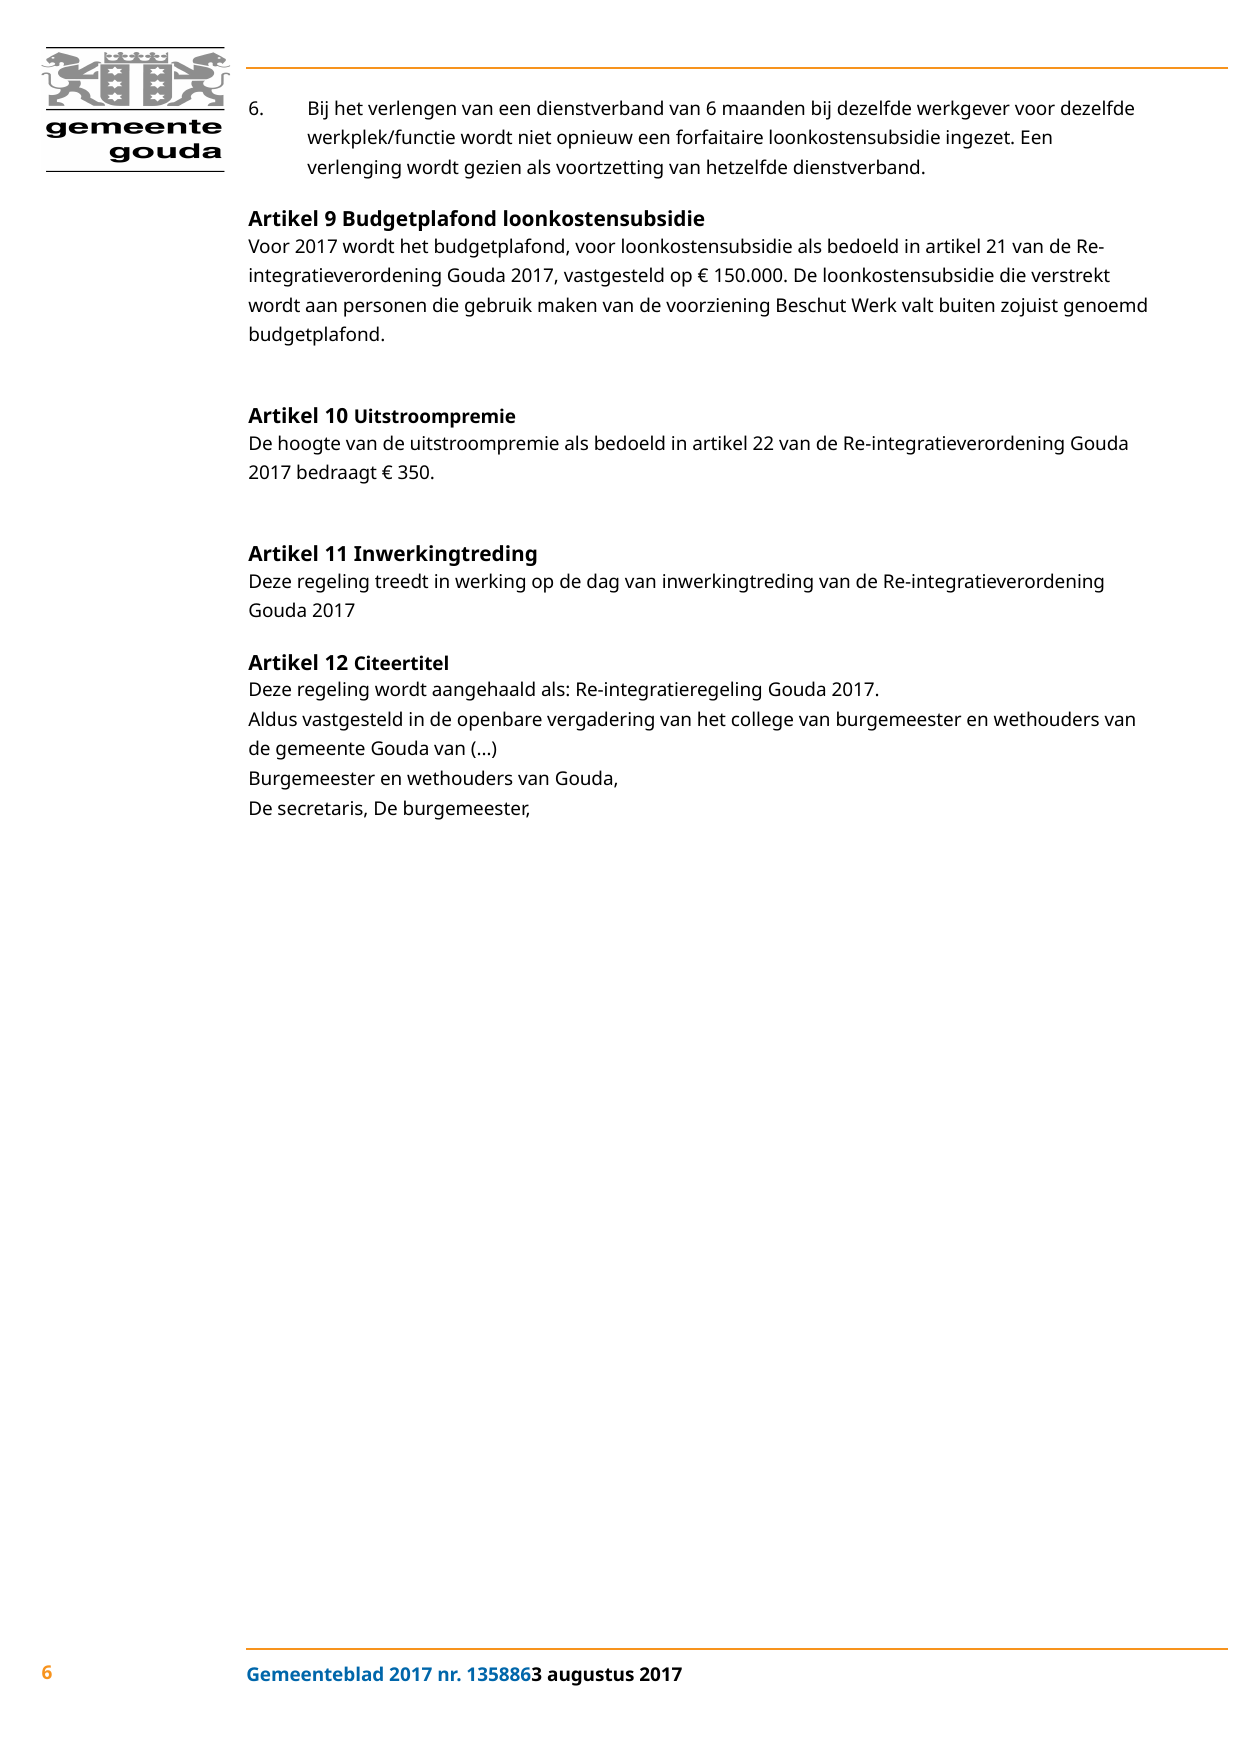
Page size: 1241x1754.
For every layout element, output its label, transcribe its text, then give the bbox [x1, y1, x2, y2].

text Artikel 10 Uitstroompremie [248, 402, 1152, 430]
list Bij het verlengen van een dienstverband van 6 maanden bij dezelfde werkgever voor dezelfde werkplek/functie wordt niet opnieuw een forfaitaire loonkostensubsidie ingezet. Een verlenging wordt gezien als voortzetting van hetzelfde dienstverband. [248, 95, 1152, 180]
text Artikel 12 Citeertitel [248, 648, 1152, 676]
text Aldus vastgesteld in de openbare vergadering van het college van burgemeester en wethouders van de gemeente Gouda van (…) [248, 706, 1152, 761]
text Burgemeester en wethouders van Gouda, [248, 765, 1152, 791]
text Artikel 11 Inwerkingtreding [248, 539, 1152, 568]
text Deze regeling wordt aangehaald als: Re-integratieregeling Gouda 2017. [248, 676, 1152, 702]
text Artikel 9 Budgetplafond loonkostensubsidie [248, 204, 1152, 233]
text Deze regeling treedt in werking op de dag van inwerkingtreding van de Re-integratieverordening Gouda 2017 [248, 568, 1152, 623]
text De hoogte van de uitstroompremie als bedoeld in artikel 22 van de Re-integratieverordening Gouda 2017 bedraagt € 350. [248, 430, 1152, 485]
text De secretaris, De burgemeester, [248, 795, 1152, 821]
picture [41, 47, 231, 172]
text Voor 2017 wordt het budgetplafond, voor loonkostensubsidie als bedoeld in artikel 21 van de Re-integratieverordening Gouda 2017, vastgesteld op € 150.000. De loonkostensubsidie die verstrekt wordt aan personen die gebruik maken van de voorziening Beschut Werk valt buiten zojuist genoemd budgetplafond. [248, 233, 1152, 347]
